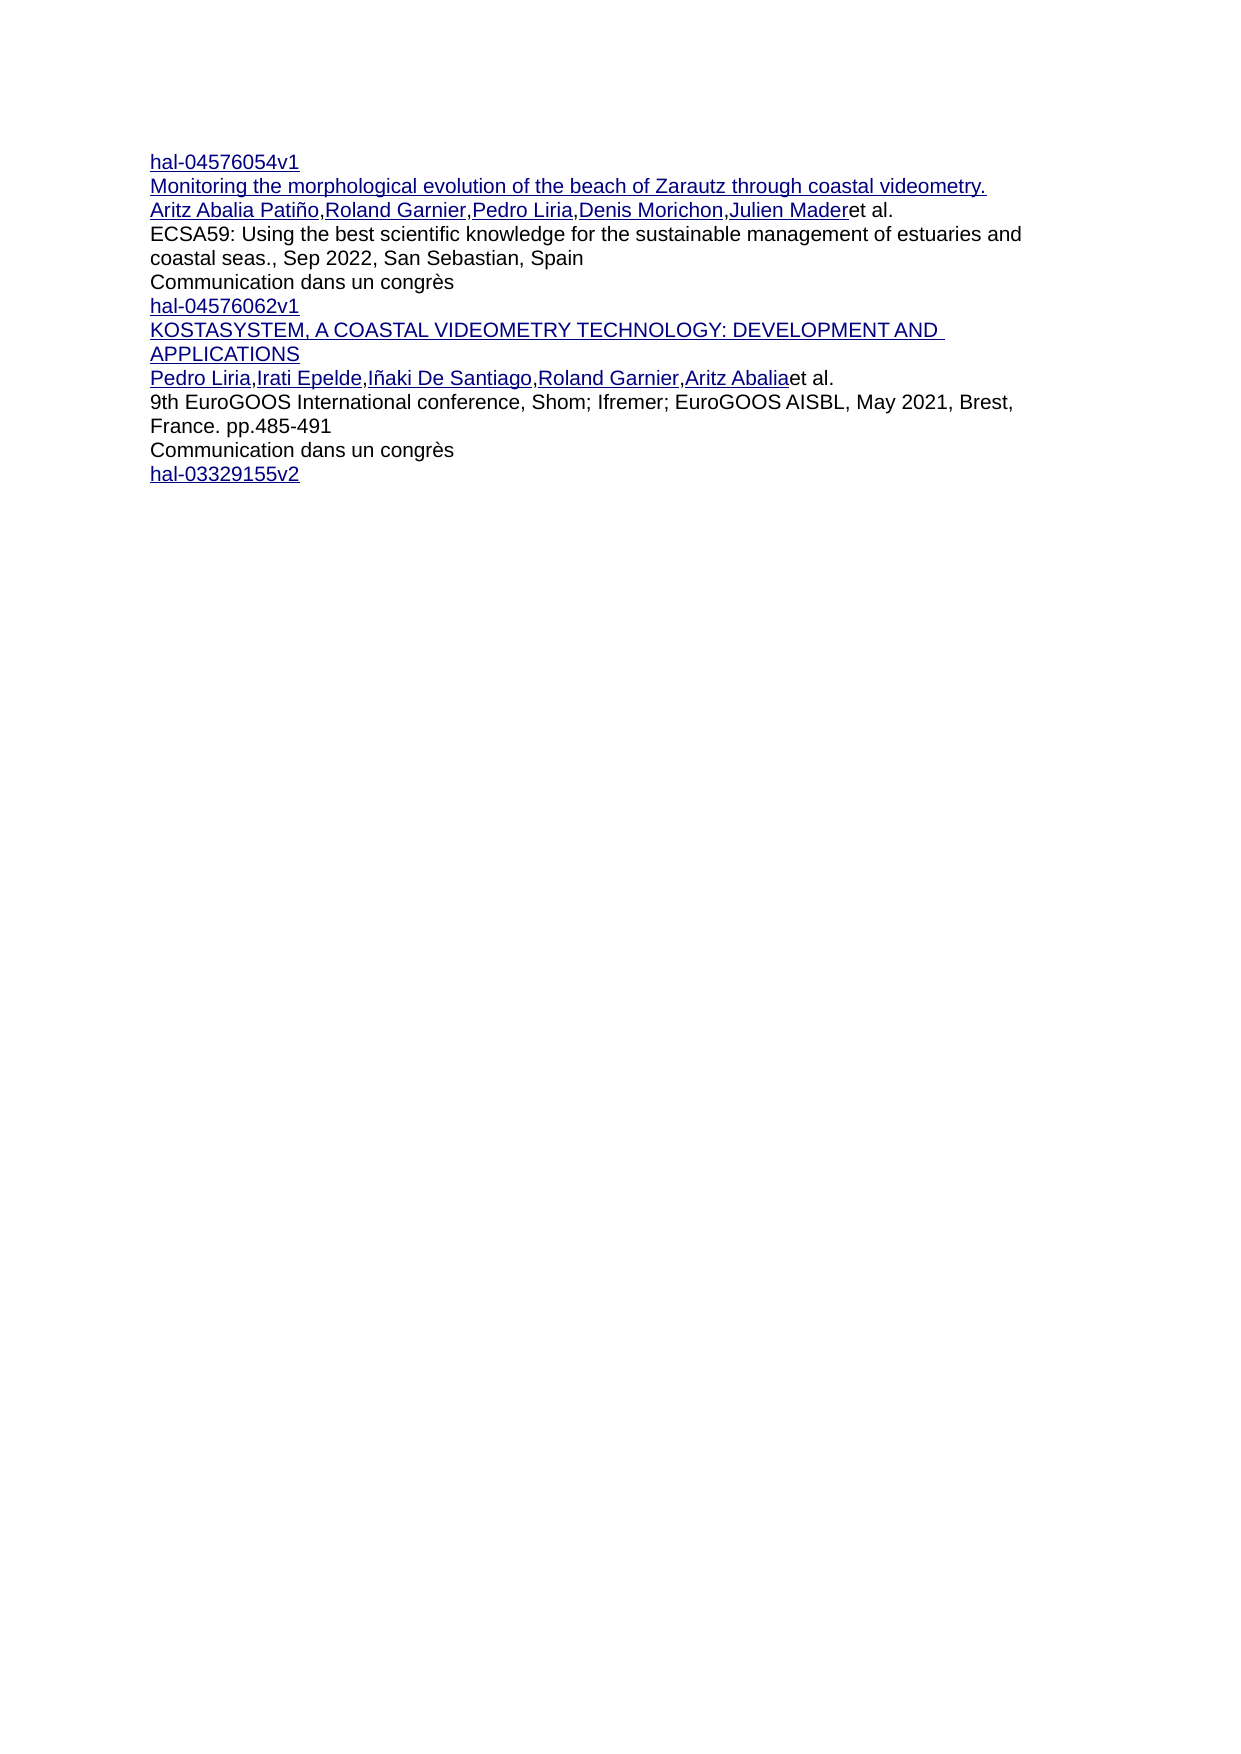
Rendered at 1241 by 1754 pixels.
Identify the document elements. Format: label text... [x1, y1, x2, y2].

table_cell KOSTASYSTEM, A COASTAL VIDEOMETRY TECHNOLOGY: DEVELOPMENT AND APPLICATIONS Pedro Liria,Irati Epelde,Iñaki De Santiago,Roland Garnier,Aritz Abaliaet al. 9th EuroGOOS International conference, Shom; Ifremer; EuroGOOS AISBL, May 2021, Brest, France. pp.485-491 Communication dans un congrès hal-03329155v2 [150, 318, 1090, 485]
table_cell Monitoring the morphological evolution of the beach of Zarautz through coastal videometry. Aritz Abalia Patiño,Roland Garnier,Pedro Liria,Denis Morichon,Julien Maderet al. ECSA59: Using the best scientific knowledge for the sustainable management of estuaries and coastal seas., Sep 2022, San Sebastian, Spain Communication dans un congrès hal-04576062v1 [150, 174, 1090, 318]
table_cell hal-04576054v1 [150, 150, 1090, 174]
